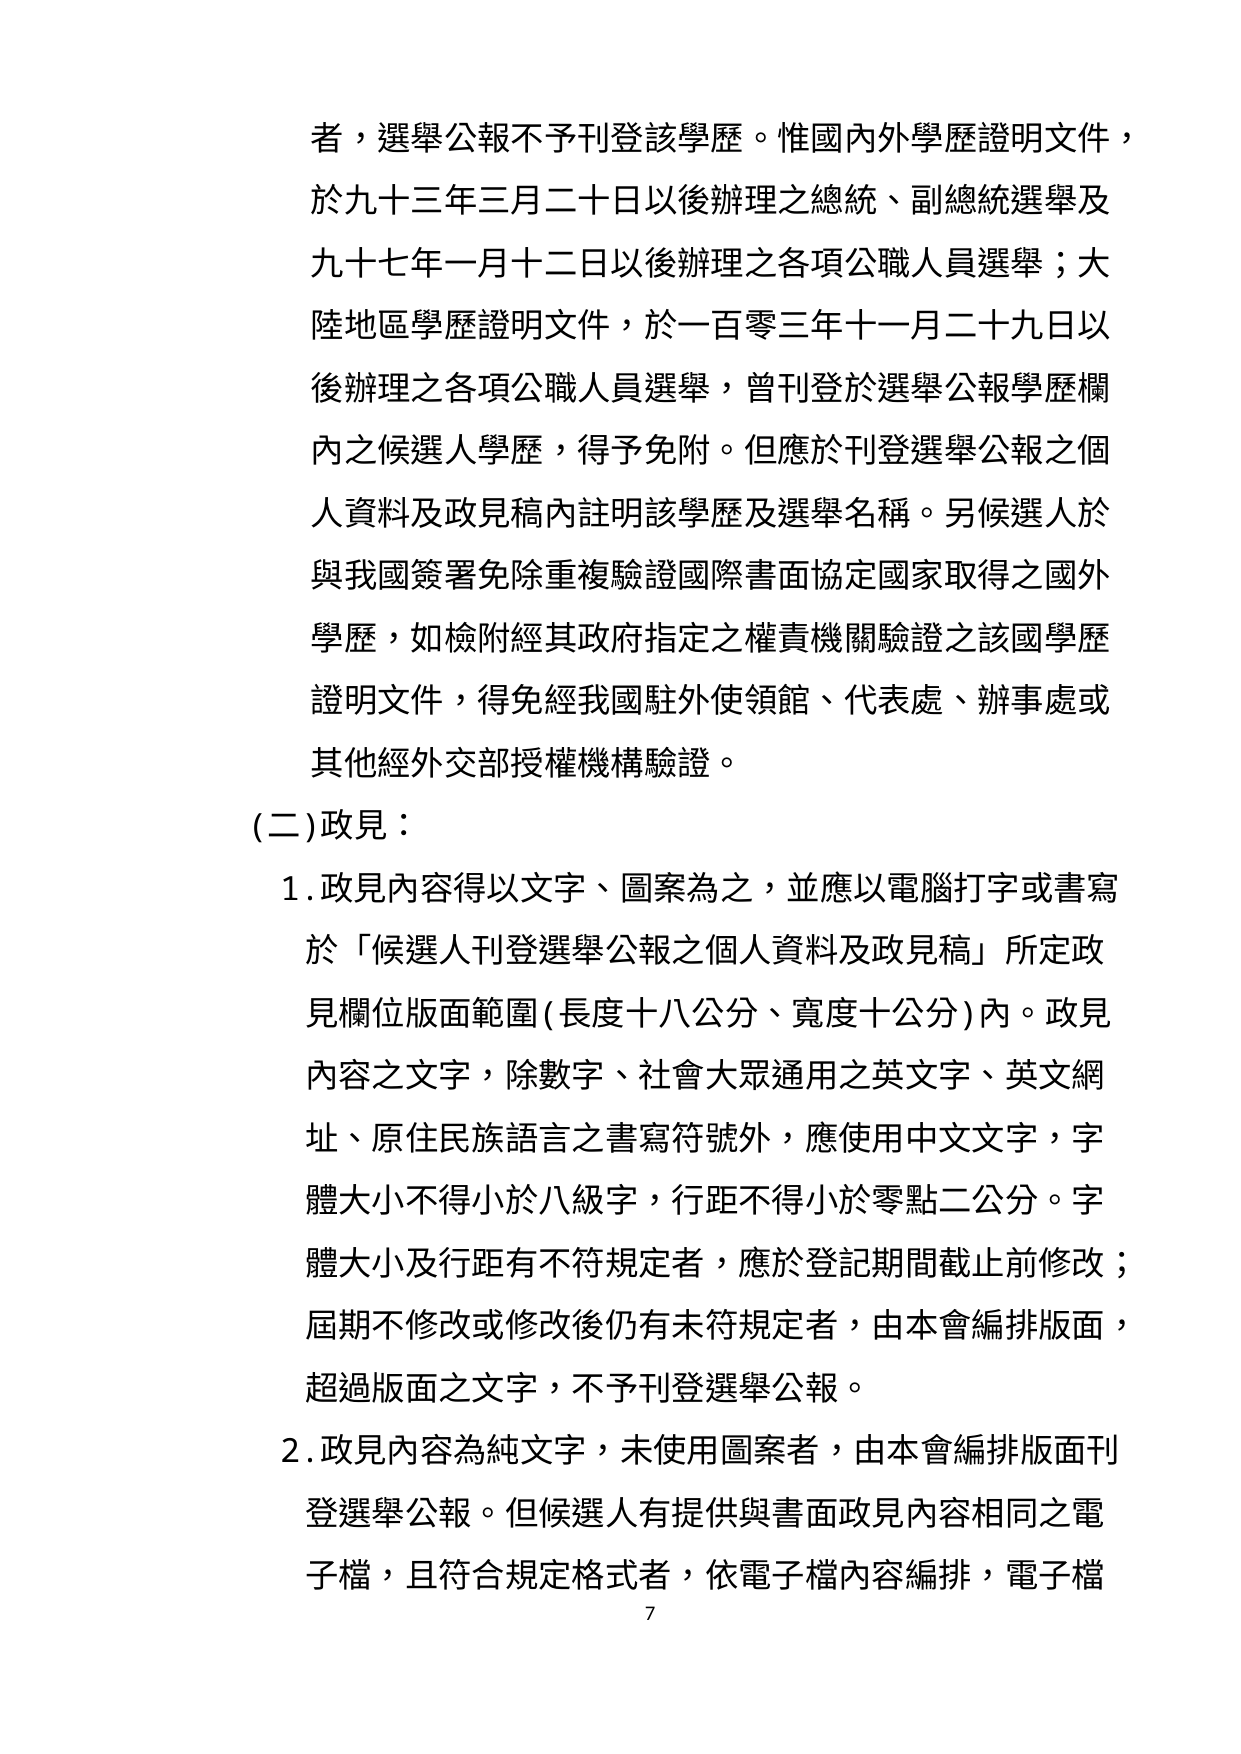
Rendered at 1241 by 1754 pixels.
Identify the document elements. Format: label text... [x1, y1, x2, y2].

text 1.政見內容得以文字、圖案為之，並應以電腦打字或書寫於「候選人刊登選舉公報之個人資料及政見稿」所定政見欄位版面範圍(長度十八公分、寬度十公分)內。政見內容之文字，除數字、社會大眾通用之英文字、英文網址、原住民族語言之書寫符號外，應使用中文文字，字體大小不得小於八級字，行距不得小於零點二公分。字體大小及行距有不符規定者，應於登記期間截止前修改；屆期不修改或修改後仍有未符規定者，由本會編排版面，超過版面之文字，不予刊登選舉公報。 [240, 844, 1122, 1407]
text (二)政見： [227, 782, 1122, 844]
text (一)學歷及經歷：學歷及經歷應分別填寫，合計以一百五十字為限，標點符號不計字數。候選人學歷為學士以上學位，其為國內學歷者，應檢附公立或已立案之私立大學授予之學位證明文件正本及影本各一份（正本驗後發還）；其為國外學歷者，應檢附經我國駐外使領館 、代表處、辦事處或其他經外交部授權機構驗證之國外學歷證明文件正本及影本各一份（正本驗後發還 ），畢業學校應經中央教育行政機關列入參考名冊，未列入參考名冊者，應經當地國政府權責機關或專業評鑑團體認可；其為大陸地區學歷者，應檢附中央教育行政機關採認之證明文件正本及影本各一份（正本驗後發還 ）；其為香港或澳門學歷者，應檢附經行政院在香港或澳門設立或指定機構或委託之民間團體驗證之學歷證明文件正本及影本各一份（正本驗後發還 ），畢業學校應經中央教育行政機關列入認可名冊。未檢附學歷證明文件者，選舉公報不予刊登該學歷。惟國內外學歷證明文件，於九十三年三月二十日以後辦理之總統、副總統選舉及九十七年一月十二日以後辦理之各項公職人員選舉；大陸地區學歷證明文件，於一百零三年十一月二十九日以後辦理之各項公職人員選舉，曾刊登於選舉公報學歷欄內之候選人學歷，得予免附。但應於刊登選舉公報之個人資料及政見稿內註明該學歷及選舉名稱。另候選人於與我國簽署免除重複驗證國際書面協定國家取得之國外學歷，如檢附經其政府指定之權責機關驗證之該國學歷證明文件，得免經我國駐外使領館、代表處、辦事處或其他經外交部授權機構驗證。 [227, 94, 1122, 782]
text 2.政見內容為純文字，未使用圖案者，由本會編排版面刊登選舉公報。但候選人有提供與書面政見內容相同之電子檔，且符合規定格式者，依電子檔內容編排，電子檔應以黑白無灰階格式存取。政見內容有使用圖案者，應於申請登記時繳送與書面政見內容相同之電子檔，電子檔應以黑白無灰階JPG格式存取。未依規定繳送電子檔，或繳送之電子檔格式不符規定者，應於登記期間截止前補送或修改；屆期未補送、不修改或修改後仍有未符規定者，不予刊登選舉公報。 [240, 1407, 1122, 1594]
